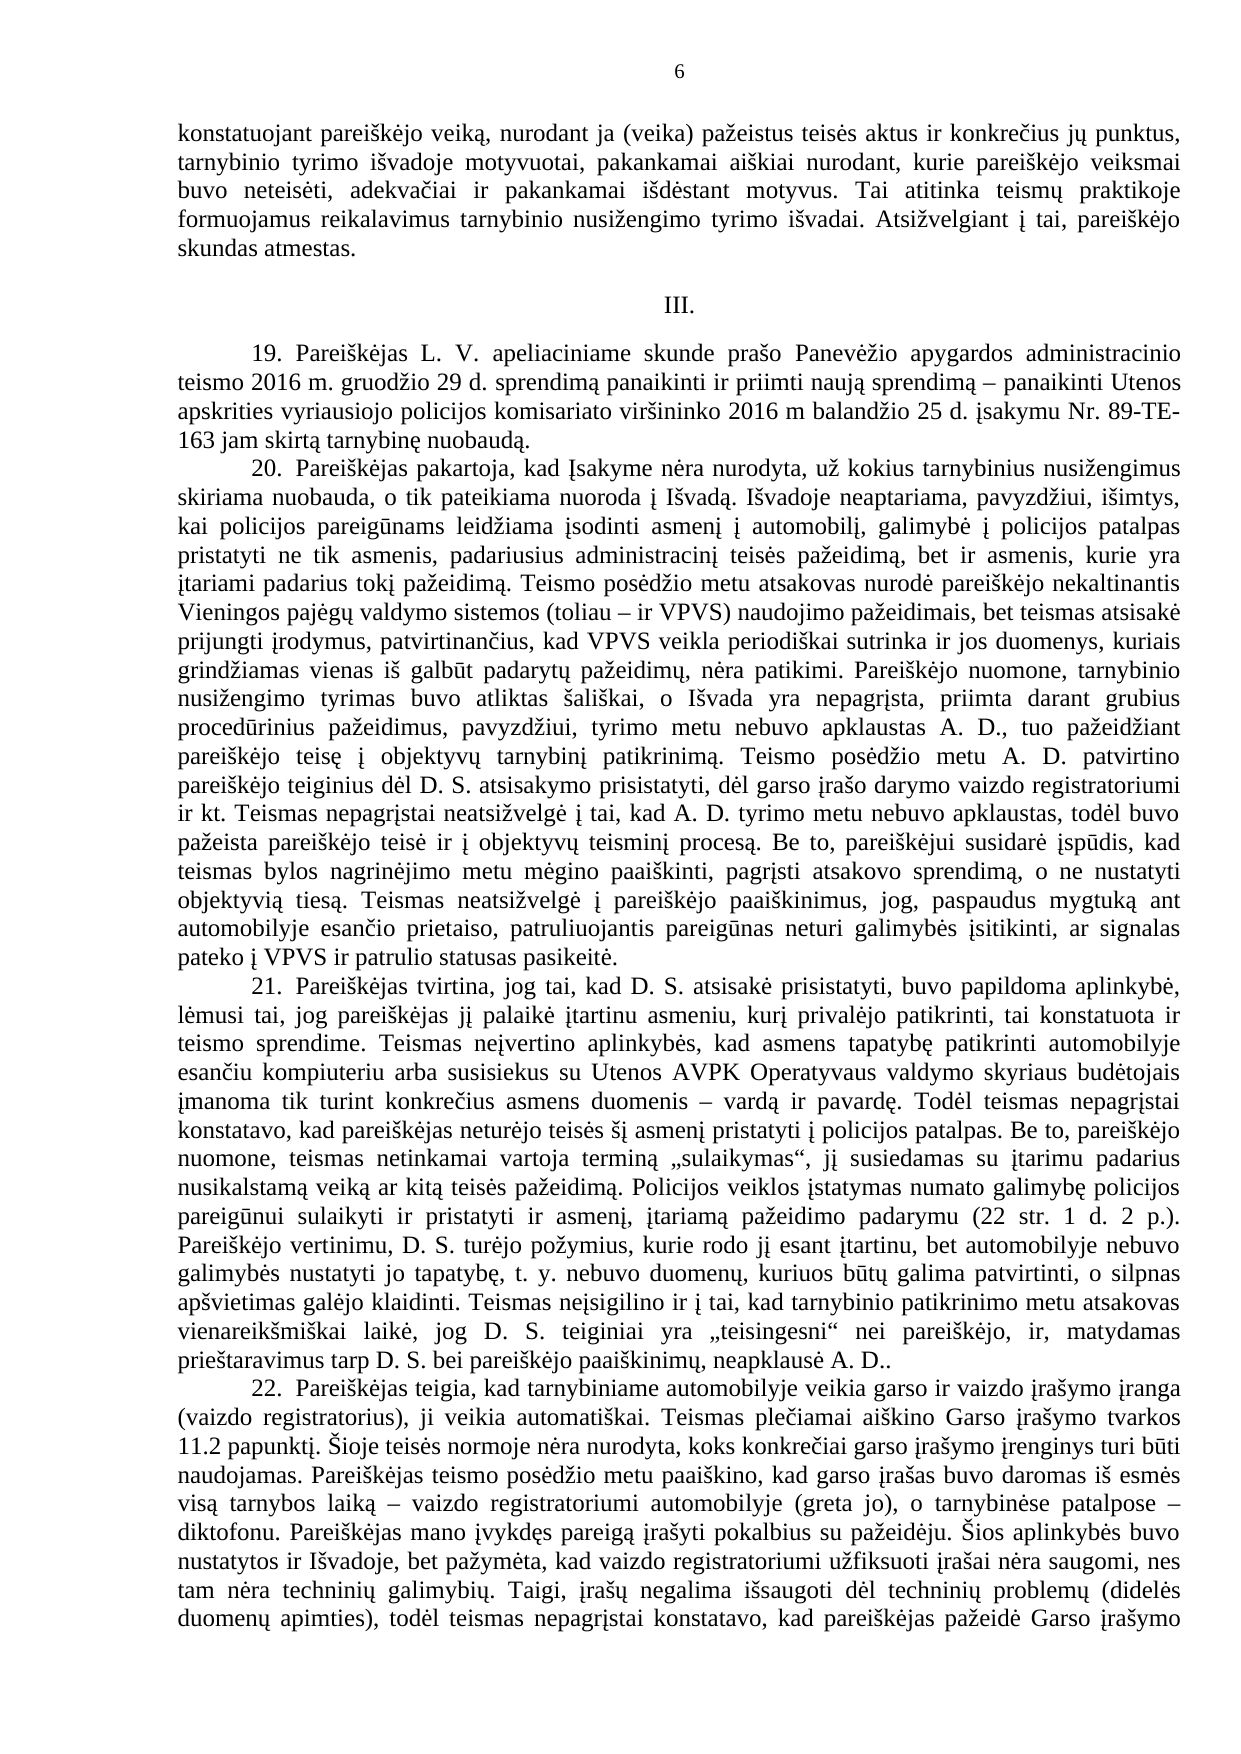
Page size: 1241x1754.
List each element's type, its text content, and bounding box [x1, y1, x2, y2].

text 21. Pareiškėjas tvirtina, jog tai, kad D. S. atsisakė prisistatyti, buvo papildoma aplinkybė, lėmusi tai, jog pareiškėjas jį palaikė įtartinu asmeniu, kurį privalėjo patikrinti, tai konstatuota ir teismo sprendime. Teismas neįvertino aplinkybės, kad asmens tapatybę patikrinti automobilyje esančiu kompiuteriu arba susisiekus su Utenos AVPK Operatyvaus valdymo skyriaus budėtojais įmanoma tik turint konkrečius asmens duomenis – vardą ir pavardę. Todėl teismas nepagrįstai konstatavo, kad pareiškėjas neturėjo teisės šį asmenį pristatyti į policijos patalpas. Be to, pareiškėjo nuomone, teismas netinkamai vartoja terminą „sulaikymas“, jį susiedamas su įtarimu padarius nusikalstamą veiką ar kitą teisės pažeidimą. Policijos veiklos įstatymas numato galimybę policijos pareigūnui sulaikyti ir pristatyti ir asmenį, įtariamą pažeidimo padarymu (22 str. 1 d. 2 p.). Pareiškėjo vertinimu, D. S. turėjo požymius, kurie rodo jį esant įtartinu, bet automobilyje nebuvo galimybės nustatyti jo tapatybę, t. y. nebuvo duomenų, kuriuos būtų galima patvirtinti, o silpnas apšvietimas galėjo klaidinti. Teismas neįsigilino ir į tai, kad tarnybinio patikrinimo metu atsakovas vienareikšmiškai laikė, jog D. S. teiginiai yra „teisingesni“ nei pareiškėjo, ir, matydamas prieštaravimus tarp D. S. bei pareiškėjo paaiškinimų, neapklausė A. D.. [177, 971, 1181, 1373]
text 19. Pareiškėjas L. V. apeliaciniame skunde prašo Panevėžio apygardos administracinio teismo 2016 m. gruodžio 29 d. sprendimą panaikinti ir priimti naują sprendimą – panaikinti Utenos apskrities vyriausiojo policijos komisariato viršininko 2016 m balandžio 25 d. įsakymu Nr. 89-TE-163 jam skirtą tarnybinę nuobaudą. [177, 338, 1181, 453]
text konstatuojant pareiškėjo veiką, nurodant ja (veika) pažeistus teisės aktus ir konkrečius jų punktus, tarnybinio tyrimo išvadoje motyvuotai, pakankamai aiškiai nurodant, kurie pareiškėjo veiksmai buvo neteisėti, adekvačiai ir pakankamai išdėstant motyvus. Tai atitinka teismų praktikoje formuojamus reikalavimus tarnybinio nusižengimo tyrimo išvadai. Atsižvelgiant į tai, pareiškėjo skundas atmestas. [177, 118, 1181, 262]
text 20. Pareiškėjas pakartoja, kad Įsakyme nėra nurodyta, už kokius tarnybinius nusižengimus skiriama nuobauda, o tik pateikiama nuoroda į Išvadą. Išvadoje neaptariama, pavyzdžiui, išimtys, kai policijos pareigūnams leidžiama įsodinti asmenį į automobilį, galimybė į policijos patalpas pristatyti ne tik asmenis, padariusius administracinį teisės pažeidimą, bet ir asmenis, kurie yra įtariami padarius tokį pažeidimą. Teismo posėdžio metu atsakovas nurodė pareiškėjo nekaltinantis Vieningos pajėgų valdymo sistemos (toliau – ir VPVS) naudojimo pažeidimais, bet teismas atsisakė prijungti įrodymus, patvirtinančius, kad VPVS veikla periodiškai sutrinka ir jos duomenys, kuriais grindžiamas vienas iš galbūt padarytų pažeidimų, nėra patikimi. Pareiškėjo nuomone, tarnybinio nusižengimo tyrimas buvo atliktas šališkai, o Išvada yra nepagrįsta, priimta darant grubius procedūrinius pažeidimus, pavyzdžiui, tyrimo metu nebuvo apklaustas A. D., tuo pažeidžiant pareiškėjo teisę į objektyvų tarnybinį patikrinimą. Teismo posėdžio metu A. D. patvirtino pareiškėjo teiginius dėl D. S. atsisakymo prisistatyti, dėl garso įrašo darymo vaizdo registratoriumi ir kt. Teismas nepagrįstai neatsižvelgė į tai, kad A. D. tyrimo metu nebuvo apklaustas, todėl buvo pažeista pareiškėjo teisė ir į objektyvų teisminį procesą. Be to, pareiškėjui susidarė įspūdis, kad teismas bylos nagrinėjimo metu mėgino paaiškinti, pagrįsti atsakovo sprendimą, o ne nustatyti objektyvią tiesą. Teismas neatsižvelgė į pareiškėjo paaiškinimus, jog, paspaudus mygtuką ant automobilyje esančio prietaiso, patruliuojantis pareigūnas neturi galimybės įsitikinti, ar signalas pateko į VPVS ir patrulio statusas pasikeitė. [177, 453, 1181, 971]
text III. [177, 291, 1181, 319]
text 22. Pareiškėjas teigia, kad tarnybiniame automobilyje veikia garso ir vaizdo įrašymo įranga (vaizdo registratorius), ji veikia automatiškai. Teismas plečiamai aiškino Garso įrašymo tvarkos 11.2 papunktį. Šioje teisės normoje nėra nurodyta, koks konkrečiai garso įrašymo įrenginys turi būti naudojamas. Pareiškėjas teismo posėdžio metu paaiškino, kad garso įrašas buvo daromas iš esmės visą tarnybos laiką – vaizdo registratoriumi automobilyje (greta jo), o tarnybinėse patalpose – diktofonu. Pareiškėjas mano įvykdęs pareigą įrašyti pokalbius su pažeidėju. Šios aplinkybės buvo nustatytos ir Išvadoje, bet pažymėta, kad vaizdo registratoriumi užfiksuoti įrašai nėra saugomi, nes tam nėra techninių galimybių. Taigi, įrašų negalima išsaugoti dėl techninių problemų (didelės duomenų apimties), todėl teismas nepagrįstai konstatavo, kad pareiškėjas pažeidė Garso įrašymo [177, 1373, 1181, 1632]
